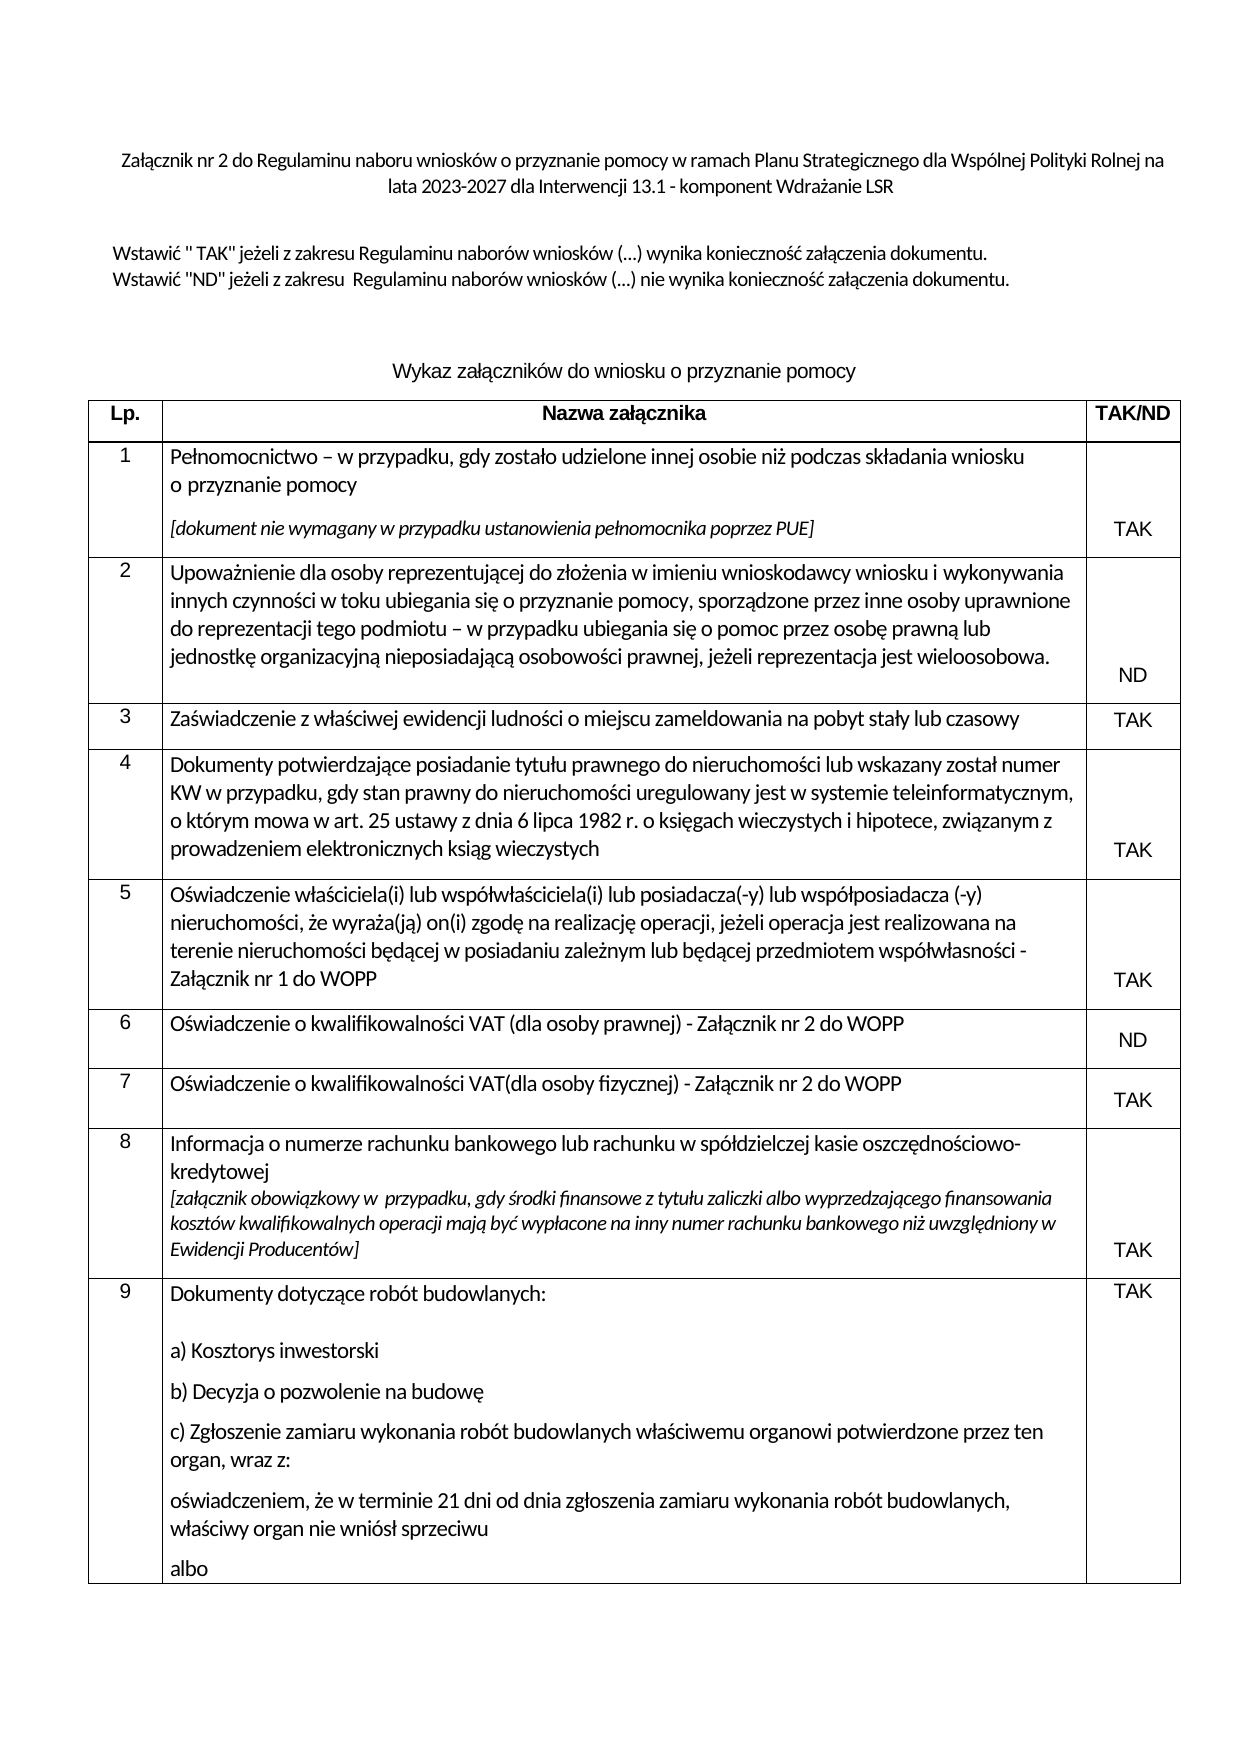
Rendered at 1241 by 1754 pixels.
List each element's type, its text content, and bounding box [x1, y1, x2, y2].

table_cell Oświadczenie o kwalifikowalności VAT (dla osoby prawnej) - Załącznik nr 2 do WOPP [163, 1010, 1086, 1068]
table_cell 4 [89, 750, 162, 879]
table_cell 6 [89, 1010, 162, 1068]
table_cell Oświadczenie właściciela(i) lub współwłaściciela(i) lub posiadacza(-y) lub współposiadacza (-y) nieruchomości, że wyraża(ją) on(i) zgodę na realizację operacji, jeżeli operacja jest realizowana na terenie nieruchomości będącej w posiadaniu zależnym lub będącej przedmiotem współwłasności - Załącznik nr 1 do WOPP [163, 880, 1086, 1008]
table_cell Lp. [89, 401, 162, 441]
table_cell TAK [1087, 1069, 1180, 1128]
table_cell ND [1087, 558, 1180, 703]
table_cell TAK [1087, 750, 1180, 879]
table_cell TAK [1087, 1279, 1180, 1582]
table_cell Wykaz załączników do wniosku o przyznanie pomocy [163, 359, 1086, 400]
table_cell Oświadczenie o kwalifikowalności VAT(dla osoby fizycznej) - Załącznik nr 2 do WOPP [163, 1069, 1086, 1128]
table_cell 8 [89, 1129, 162, 1278]
table_cell Nazwa załącznika [163, 401, 1086, 441]
table_header Załącznik nr 2 do Regulaminu naboru wniosków o przyznanie pomocy w ramach Planu Strategicznego dla Wspólnej Polityki Rolnej na lata 2023-2027 dla Interwencji 13.1 - komponent Wdrażanie LSR Wstawić " TAK" jeżeli z zakresu Regulaminu naborów wniosków (...) wynika konieczność załączenia dokumentu. Wstawić "ND" jeżeli z zakresu Regulaminu naborów wniosków (...) nie wynika konieczność załączenia dokumentu. [105, 148, 1180, 359]
table_cell [89, 359, 162, 400]
table_cell 3 [89, 704, 162, 749]
table_cell TAK [1087, 704, 1180, 749]
table_cell Dokumenty dotyczące robót budowlanych: a) Kosztorys inwestorski b) Decyzja o pozwolenie na budowę c) Zgłoszenie zamiaru wykonania robót budowlanych właściwemu organowi potwierdzone przez ten organ, wraz z: oświadczeniem, że w terminie 21 dni od dnia zgłoszenia zamiaru wykonania robót budowlanych, właściwy organ nie wniósł sprzeciwu albo [163, 1279, 1086, 1582]
table_cell ND [1087, 1010, 1180, 1068]
table_cell Upoważnienie dla osoby reprezentującej do złożenia w imieniu wnioskodawcy wniosku i wykonywania innych czynności w toku ubiegania się o przyznanie pomocy, sporządzone przez inne osoby uprawnione do reprezentacji tego podmiotu – w przypadku ubiegania się o pomoc przez osobę prawną lub jednostkę organizacyjną nieposiadającą osobowości prawnej, jeżeli reprezentacja jest wieloosobowa. [163, 558, 1086, 703]
table_cell 2 [89, 558, 162, 703]
table_cell 1 [89, 443, 162, 557]
table_cell [1086, 359, 1180, 400]
table_cell TAK [1087, 880, 1180, 1008]
table_cell Dokumenty potwierdzające posiadanie tytułu prawnego do nieruchomości lub wskazany został numer KW w przypadku, gdy stan prawny do nieruchomości uregulowany jest w systemie teleinformatycznym, o którym mowa w art. 25 ustawy z dnia 6 lipca 1982 r. o księgach wieczystych i hipotece, związanym z prowadzeniem elektronicznych ksiąg wieczystych [163, 750, 1086, 879]
table_cell Informacja o numerze rachunku bankowego lub rachunku w spółdzielczej kasie oszczędnościowo-kredytowej [załącznik obowiązkowy w przypadku, gdy środki finansowe z tytułu zaliczki albo wyprzedzającego finansowania kosztów kwalifikowalnych operacji mają być wypłacone na inny numer rachunku bankowego niż uwzględniony w Ewidencji Producentów] [163, 1129, 1086, 1278]
table_cell Zaświadczenie z właściwej ewidencji ludności o miejscu zameldowania na pobyt stały lub czasowy [163, 704, 1086, 749]
table_cell 9 [89, 1279, 162, 1582]
table_cell TAK/ND [1087, 401, 1180, 441]
table_cell Pełnomocnictwo – w przypadku, gdy zostało udzielone innej osobie niż podczas składania wniosku o przyznanie pomocy [dokument nie wymagany w przypadku ustanowienia pełnomocnika poprzez PUE] [163, 443, 1086, 557]
table_cell TAK [1087, 1129, 1180, 1278]
table_cell 7 [89, 1069, 162, 1128]
table_cell TAK [1087, 443, 1180, 557]
table_header [89, 148, 105, 359]
table_cell 5 [89, 880, 162, 1008]
